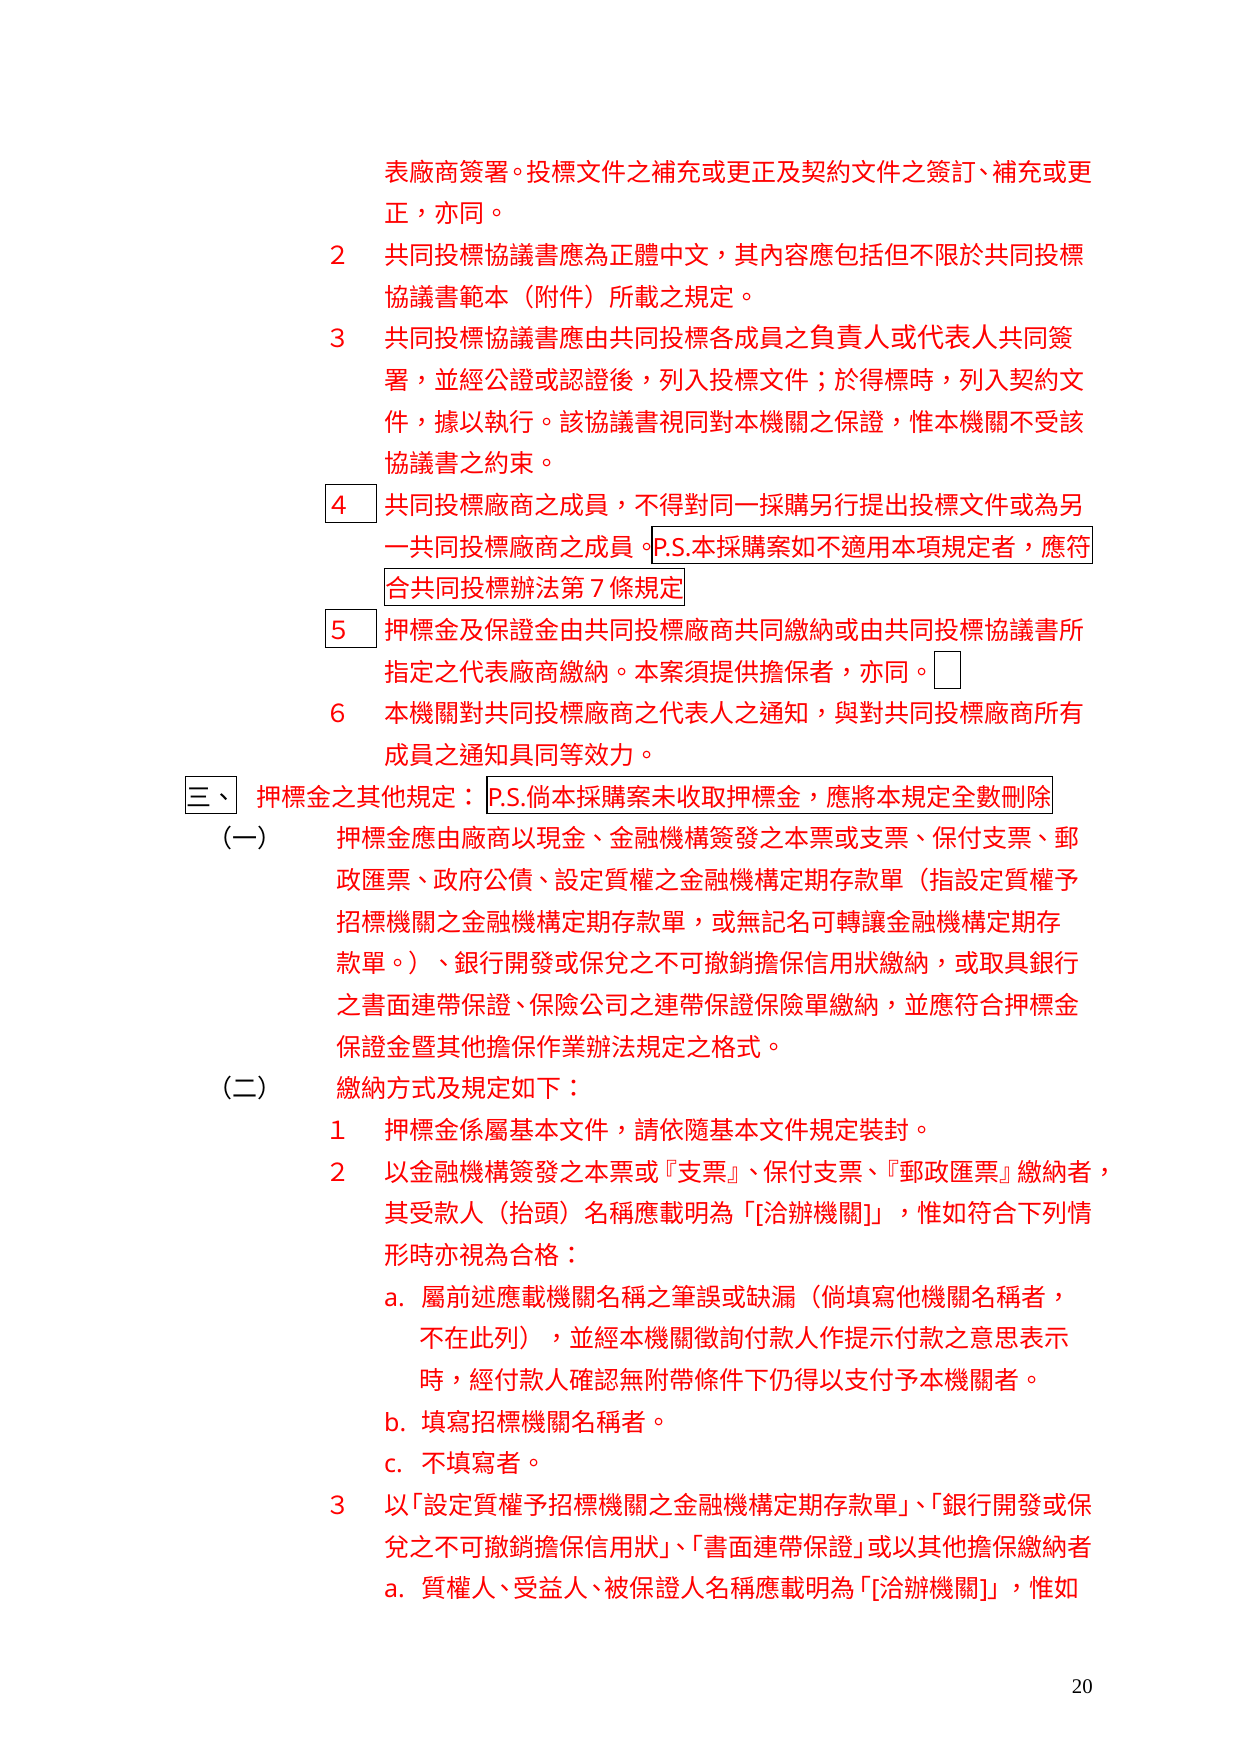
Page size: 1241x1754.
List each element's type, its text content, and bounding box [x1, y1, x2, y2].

subtitle 繳納方式及規定如下： [207, 1064, 1079, 1106]
subtitle 押標金之其他規定： P.S.倘本採購案未收取押標金，應將本規定全數刪除 [185, 773, 1079, 814]
subtitle 本機關對共同投標廠商之代表人之通知，與對共同投標廠商所有成員之通知具同等效力。 [325, 689, 1092, 773]
subtitle 表廠商簽署。投標文件之補充或更正及契約文件之簽訂、補充或更正，亦同。 [325, 148, 1092, 231]
subtitle 以金融機構簽發之本票或『支票』、保付支票、『郵政匯票』繳納者，其受款人（抬頭）名稱應載明為「[洽辦機關]」，惟如符合下列情形時亦視為合格： [325, 1148, 1092, 1273]
subtitle 屬前述應載機關名稱之筆誤或缺漏（倘填寫他機關名稱者，不在此列），並經本機關徵詢付款人作提示付款之意思表示時，經付款人確認無附帶條件下仍得以支付予本機關者。 [384, 1273, 1079, 1398]
subtitle 押標金應由廠商以現金、金融機構簽發之本票或支票、保付支票、郵政匯票、政府公債、設定質權之金融機構定期存款單（指設定質權予招標機關之金融機構定期存款單，或無記名可轉讓金融機構定期存款單。）、銀行開發或保兌之不可撤銷擔保信用狀繳納，或取具銀行之書面連帶保證、保險公司之連帶保證保險單繳納，並應符合押標金保證金暨其他擔保作業辦法規定之格式。 [207, 814, 1079, 1064]
subtitle 填寫招標機關名稱者。 [384, 1398, 1079, 1439]
subtitle 押標金及保證金由共同投標廠商共同繳納或由共同投標協議書所指定之代表廠商繳納。本案須提供擔保者，亦同。 [325, 606, 1092, 689]
subtitle 共同投標廠商之成員，不得對同一採購另行提出投標文件或為另一共同投標廠商之成員。P.S.本採購案如不適用本項規定者，應符合共同投標辦法第7條規定 [325, 481, 1092, 606]
subtitle 共同投標協議書應由共同投標各成員之負責人或代表人共同簽署，並經公證或認證後，列入投標文件；於得標時，列入契約文件，據以執行。該協議書視同對本機關之保證，惟本機關不受該協議書之約束。 [325, 314, 1092, 481]
subtitle 押標金係屬基本文件，請依隨基本文件規定裝封。 [325, 1106, 1092, 1148]
subtitle 質權人、受益人、被保證人名稱應載明為「[洽辦機關]」，惟如 [384, 1564, 1079, 1606]
subtitle 共同投標協議書應為正體中文，其內容應包括但不限於共同投標協議書範本（附件）所載之規定。 [325, 231, 1092, 314]
subtitle 以「設定質權予招標機關之金融機構定期存款單」、「銀行開發或保兌之不可撤銷擔保信用狀」、「書面連帶保證」或以其他擔保繳納者： [325, 1481, 1092, 1564]
subtitle 不填寫者。 [384, 1439, 1079, 1481]
